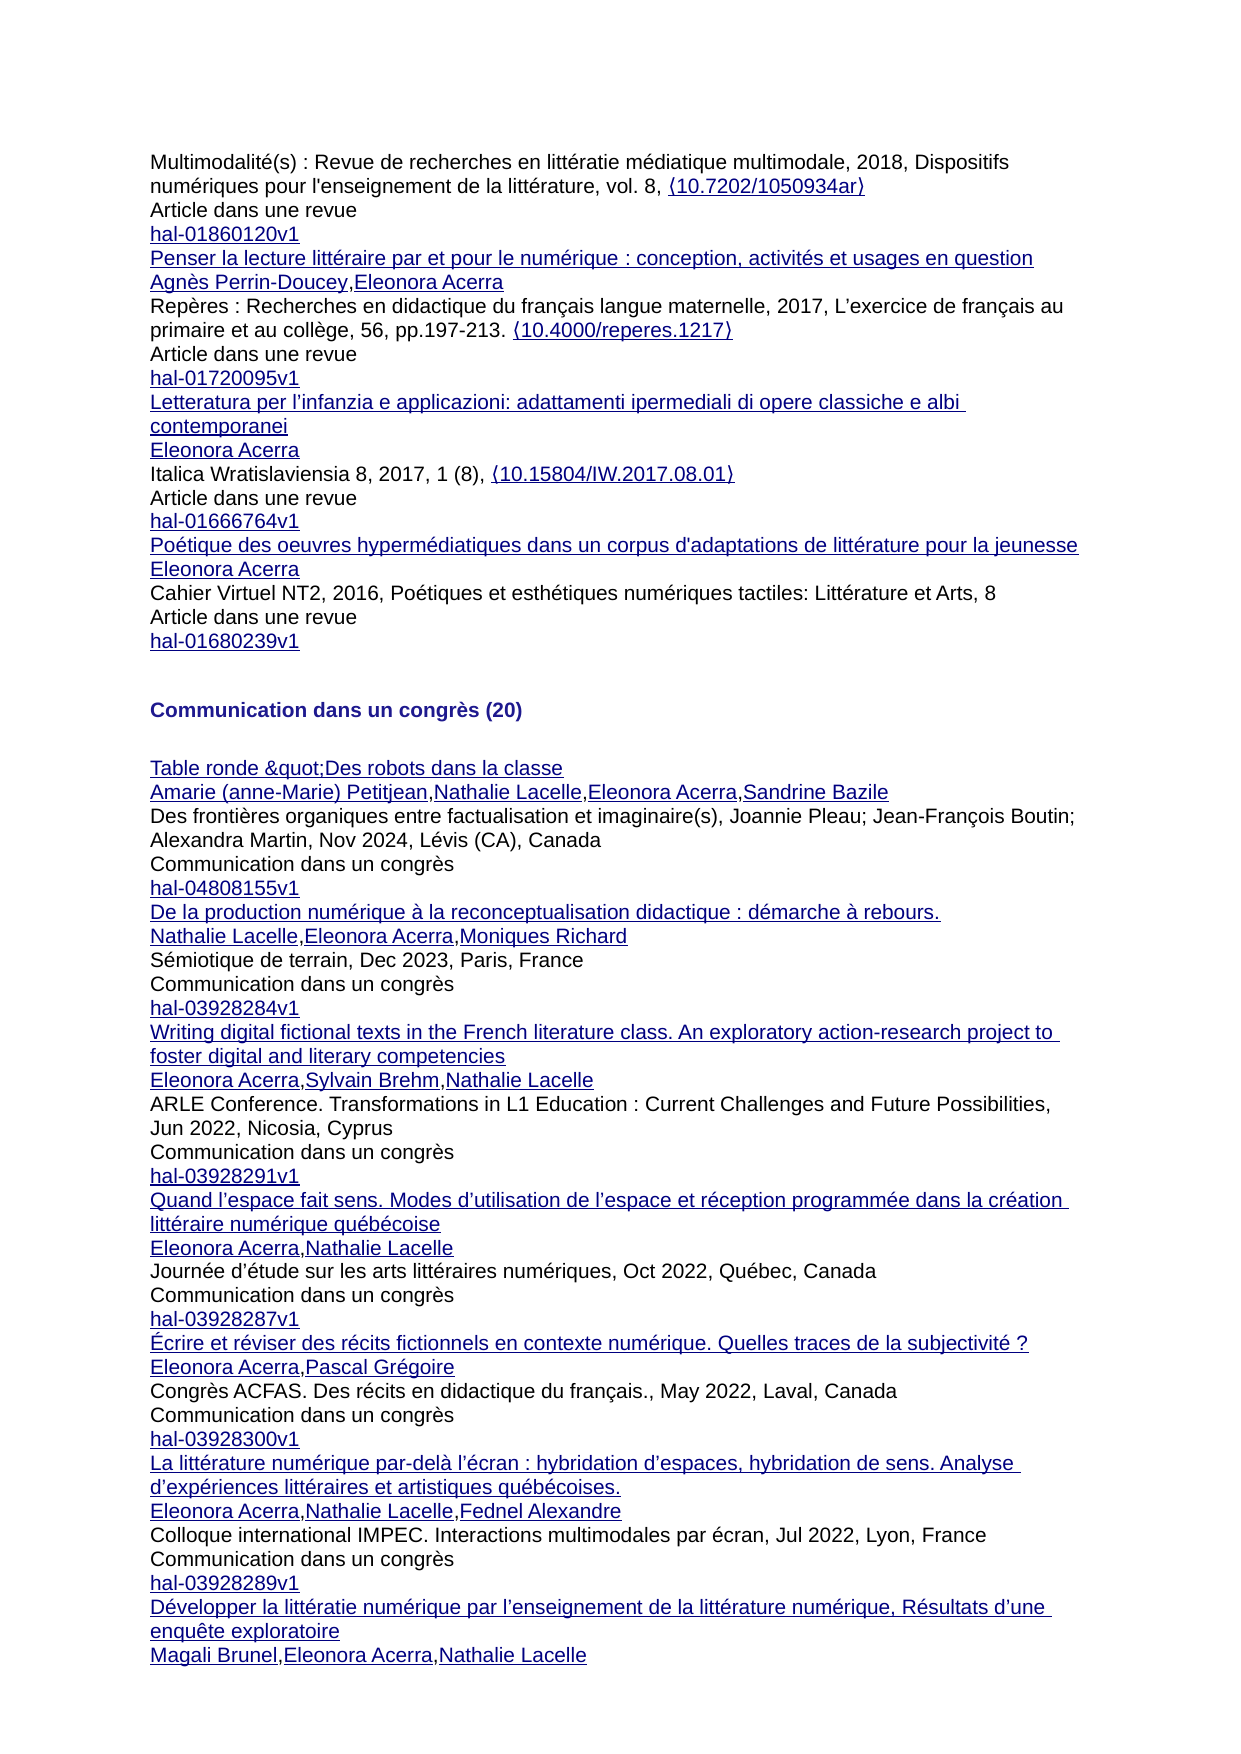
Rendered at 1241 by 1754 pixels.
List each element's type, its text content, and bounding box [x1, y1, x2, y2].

table_cell Développer la littératie numérique par l’enseignement de la littérature numérique, Résultats d’une enquête exploratoire Magali Brunel,Eleonora Acerra,Nathalie Lacelle [150, 1595, 1090, 1667]
table_cell Letteratura per l’infanzia e applicazioni: adattamenti ipermediali di opere classiche e albi contemporanei Eleonora Acerra Italica Wratislaviensia 8, 2017, 1 (8), ⟨10.15804/IW.2017.08.01⟩ Article dans une revue hal-01666764v1 [150, 390, 1090, 533]
table_cell La littérature numérique par-delà l’écran : hybridation d’espaces, hybridation de sens. Analyse d’expériences littéraires et artistiques québécoises. Eleonora Acerra,Nathalie Lacelle,Fednel Alexandre Colloque international IMPEC. Interactions multimodales par écran, Jul 2022, Lyon, France Communication dans un congrès hal-03928289v1 [150, 1451, 1090, 1595]
table_cell Poétique des oeuvres hypermédiatiques dans un corpus d'adaptations de littérature pour la jeunesse Eleonora Acerra Cahier Virtuel NT2, 2016, Poétiques et esthétiques numériques tactiles: Littérature et Arts, 8 Article dans une revue hal-01680239v1 [150, 533, 1090, 653]
table_cell Quand l’espace fait sens. Modes d’utilisation de l’espace et réception programmée dans la création littéraire numérique québécoise Eleonora Acerra,Nathalie Lacelle Journée d’étude sur les arts littéraires numériques, Oct 2022, Québec, Canada Communication dans un congrès hal-03928287v1 [150, 1188, 1090, 1331]
subtitle Communication dans un congrès (20) [150, 698, 1090, 722]
table_header Table ronde &quot;Des robots dans la classe Amarie (anne-Marie) Petitjean,Nathalie Lacelle,Eleonora Acerra,Sandrine Bazile Des frontières organiques entre factualisation et imaginaire(s), Joannie Pleau; Jean-François Boutin; Alexandra Martin, Nov 2024, Lévis (CA), Canada Communication dans un congrès hal-04808155v1 [150, 756, 1090, 900]
table_cell Écrire et réviser des récits fictionnels en contexte numérique. Quelles traces de la subjectivité ? Eleonora Acerra,Pascal Grégoire Congrès ACFAS. Des récits en didactique du français., May 2022, Laval, Canada Communication dans un congrès hal-03928300v1 [150, 1331, 1090, 1451]
table_cell De la production numérique à la reconceptualisation didactique : démarche à rebours. Nathalie Lacelle,Eleonora Acerra,Moniques Richard Sémiotique de terrain, Dec 2023, Paris, France Communication dans un congrès hal-03928284v1 [150, 900, 1090, 1020]
table_cell Multimodalité(s) : Revue de recherches en littératie médiatique multimodale, 2018, Dispositifs numériques pour l'enseignement de la littérature, vol. 8, ⟨10.7202/1050934ar⟩ Article dans une revue hal-01860120v1 [150, 150, 1090, 246]
table_cell Penser la lecture littéraire par et pour le numérique : conception, activités et usages en question Agnès Perrin-Doucey,Eleonora Acerra Repères : Recherches en didactique du français langue maternelle, 2017, L’exercice de français au primaire et au collège, 56, pp.197-213. ⟨10.4000/reperes.1217⟩ Article dans une revue hal-01720095v1 [150, 246, 1090, 389]
table_cell Writing digital fictional texts in the French literature class. An exploratory action-research project to foster digital and literary competencies Eleonora Acerra,Sylvain Brehm,Nathalie Lacelle ARLE Conference. Transformations in L1 Education : Current Challenges and Future Possibilities, Jun 2022, Nicosia, Cyprus Communication dans un congrès hal-03928291v1 [150, 1020, 1090, 1187]
